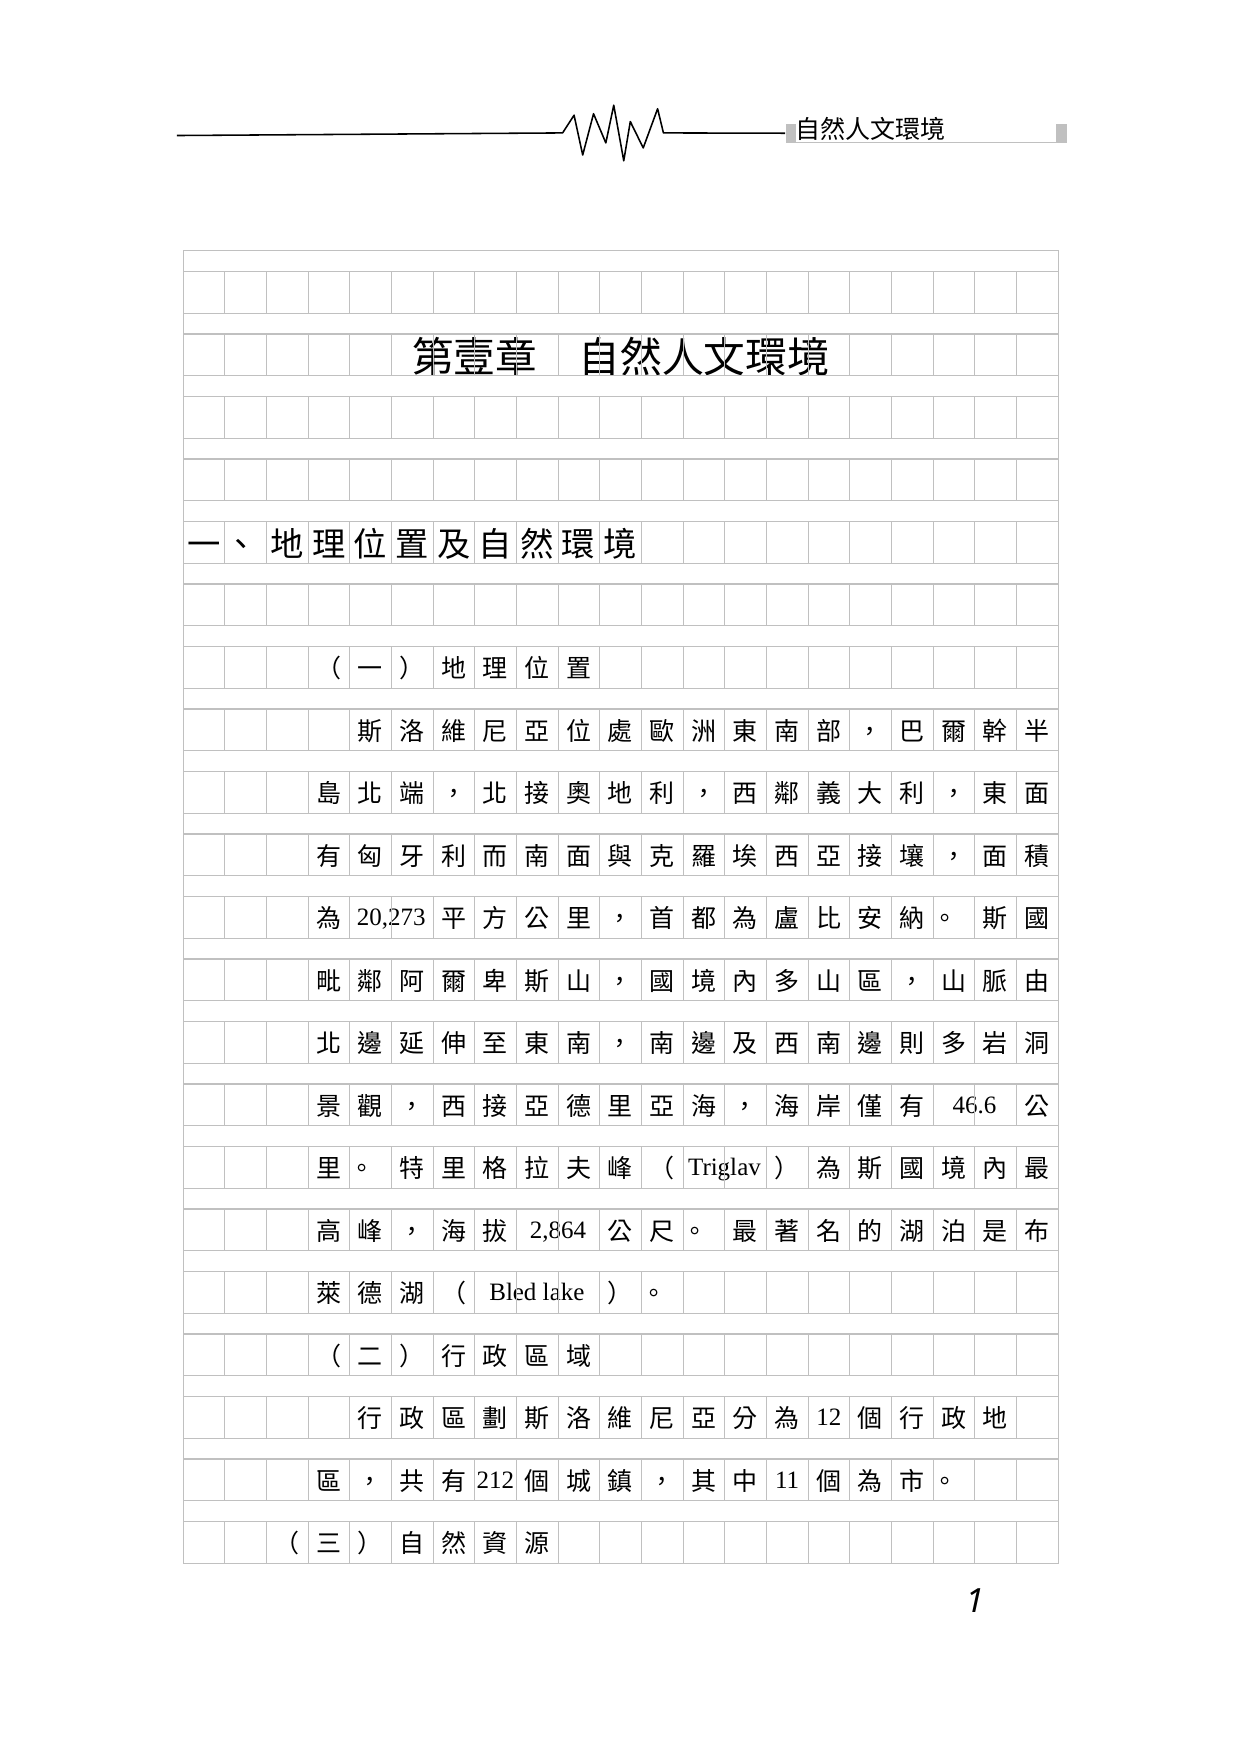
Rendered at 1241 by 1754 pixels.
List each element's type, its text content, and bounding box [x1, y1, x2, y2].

text 行 [350, 1397, 391, 1438]
text 一、地理位置及自然環境 [1017, 522, 1058, 563]
text ） [350, 1522, 391, 1563]
text [225, 1522, 266, 1563]
text 區 [309, 1460, 349, 1500]
text [725, 1522, 766, 1563]
text [184, 1501, 1058, 1521]
text 一、地理位置及自然環境 [475, 522, 516, 563]
text 斯洛維尼亞位處歐洲東南部，巴爾幹半島北端，北接奧地利，西鄰義大利，東面有匈牙利而南面與克羅埃西亞接壤，面積為20,273平方公里，首都為盧比安納。斯國毗鄰阿爾卑斯山，國境內多山區，山脈由北邊延伸至東南，南邊及西南邊則多岩洞景觀，西接亞德里亞海，海岸僅有46.6公里。特里格拉夫峰（Triglav）為斯國境內最高峰，海拔2,864公尺。最著名的湖泊是布萊德湖（Bled lake）。 [281, 1251, 1058, 1271]
text 一、地理位置及自然環境 [684, 522, 724, 563]
text [684, 647, 724, 688]
text 一、地理位置及自然環境 [934, 522, 974, 563]
text [767, 647, 808, 688]
text [975, 1335, 1016, 1375]
text 。 [934, 1460, 974, 1500]
text 斯洛維尼亞位處歐洲東南部，巴爾幹半島北端，北接奧地利，西鄰義大利，東面有匈牙利而南面與克羅埃西亞接壤，面積為20,273平方公里，首都為盧比安納。斯國毗鄰阿爾卑斯山，國境內多山區，山脈由北邊延伸至東南，南邊及西南邊則多岩洞景觀，西接亞德里亞海，海岸僅有46.6公里。特里格拉夫峰（Triglav）為斯國境內最高峰，海拔2,864公尺。最著名的湖泊是布萊德湖（Bled lake）。 [281, 1189, 1058, 1208]
text [281, 1460, 308, 1500]
text [1017, 1522, 1058, 1563]
text [809, 1335, 849, 1375]
text 共 [392, 1460, 433, 1500]
text [767, 1522, 808, 1563]
text 第壹章 自然人文環境 [892, 335, 933, 375]
text 理 [475, 647, 516, 688]
text 一、地理位置及自然環境 [850, 522, 891, 563]
text 第壹章 自然人文環境 [475, 335, 516, 375]
text 第壹章 自然人文環境 [350, 335, 391, 375]
text [975, 1522, 1016, 1563]
text 一、地理位置及自然環境 [642, 522, 683, 563]
text 中 [725, 1460, 766, 1500]
text 一、地理位置及自然環境 [434, 522, 474, 563]
text 第壹章 自然人文環境 [934, 335, 974, 375]
text 第壹章 自然人文環境 [642, 335, 683, 375]
text [725, 647, 766, 688]
text [600, 1522, 641, 1563]
text 第壹章 自然人文環境 [600, 335, 641, 375]
text 第壹章 自然人文環境 [267, 335, 308, 375]
text 區 [434, 1397, 474, 1438]
text 一、地理位置及自然環境 [559, 522, 599, 563]
text 一、地理位置及自然環境 [184, 501, 1058, 521]
text [281, 626, 1058, 646]
text 斯洛維尼亞位處歐洲東南部，巴爾幹半島北端，北接奧地利，西鄰義大利，東面有匈牙利而南面與克羅埃西亞接壤，面積為20,273平方公里，首都為盧比安納。斯國毗鄰阿爾卑斯山，國境內多山區，山脈由北邊延伸至東南，南邊及西南邊則多岩洞景觀，西接亞德里亞海，海岸僅有46.6公里。特里格拉夫峰（Triglav）為斯國境內最高峰，海拔2,864公尺。最著名的湖泊是布萊德湖（Bled lake）。 [281, 814, 1058, 833]
text [850, 1522, 891, 1563]
text 第壹章 自然人文環境 [725, 335, 766, 375]
text ， [642, 1460, 683, 1500]
text 第壹章 自然人文環境 [667, 351, 683, 375]
text [281, 1376, 1058, 1396]
text 一、地理位置及自然環境 [975, 522, 1016, 563]
text 其 [684, 1460, 724, 1500]
text 鎮 [600, 1460, 641, 1500]
text [281, 1314, 1058, 1333]
text 第壹章 自然人文環境 [809, 335, 849, 375]
text 位 [517, 647, 558, 688]
text 自 [392, 1522, 433, 1563]
text （ [267, 1522, 308, 1563]
text 斯 [517, 1397, 558, 1438]
text [934, 647, 974, 688]
text 11 [767, 1460, 808, 1500]
text 政 [475, 1335, 516, 1375]
text [559, 1522, 599, 1563]
text 12 [809, 1397, 849, 1438]
text 一、地理位置及自然環境 [517, 522, 558, 563]
text 一、地理位置及自然環境 [809, 522, 849, 563]
text [892, 647, 933, 688]
text 斯洛維尼亞位處歐洲東南部，巴爾幹半島北端，北接奧地利，西鄰義大利，東面有匈牙利而南面與克羅埃西亞接壤，面積為20,273平方公里，首都為盧比安納。斯國毗鄰阿爾卑斯山，國境內多山區，山脈由北邊延伸至東南，南邊及西南邊則多岩洞景觀，西接亞德里亞海，海岸僅有46.6公里。特里格拉夫峰（Triglav）為斯國境內最高峰，海拔2,864公尺。最著名的湖泊是布萊德湖（Bled lake）。 [281, 1001, 1058, 1021]
text [767, 1335, 808, 1375]
text 斯洛維尼亞位處歐洲東南部，巴爾幹半島北端，北接奧地利，西鄰義大利，東面有匈牙利而南面與克羅埃西亞接壤，面積為20,273平方公里，首都為盧比安納。斯國毗鄰阿爾卑斯山，國境內多山區，山脈由北邊延伸至東南，南邊及西南邊則多岩洞景觀，西接亞德里亞海，海岸僅有46.6公里。特里格拉夫峰（Triglav）為斯國境內最高峰，海拔2,864公尺。最著名的湖泊是布萊德湖（Bled lake）。 [281, 876, 1058, 896]
text 斯洛維尼亞位處歐洲東南部，巴爾幹半島北端，北接奧地利，西鄰義大利，東面有匈牙利而南面與克羅埃西亞接壤，面積為20,273平方公里，首都為盧比安納。斯國毗鄰阿爾卑斯山，國境內多山區，山脈由北邊延伸至東南，南邊及西南邊則多岩洞景觀，西接亞德里亞海，海岸僅有46.6公里。特里格拉夫峰（Triglav）為斯國境內最高峰，海拔2,864公尺。最著名的湖泊是布萊德湖（Bled lake）。 [281, 1126, 1058, 1146]
text 第壹章 自然人文環境 [184, 314, 1058, 333]
text 政 [392, 1397, 433, 1438]
text 域 [559, 1335, 599, 1375]
text 一、地理位置及自然環境 [350, 522, 391, 563]
text [892, 1522, 933, 1563]
text 一 [350, 647, 391, 688]
text 三 [309, 1522, 349, 1563]
text 斯洛維尼亞位處歐洲東南部，巴爾幹半島北端，北接奧地利，西鄰義大利，東面有匈牙利而南面與克羅埃西亞接壤，面積為20,273平方公里，首都為盧比安納。斯國毗鄰阿爾卑斯山，國境內多山區，山脈由北邊延伸至東南，南邊及西南邊則多岩洞景觀，西接亞德里亞海，海岸僅有46.6公里。特里格拉夫峰（Triglav）為斯國境內最高峰，海拔2,864公尺。最著名的湖泊是布萊德湖（Bled lake）。 [281, 939, 1058, 958]
text 第壹章 自然人文環境 [225, 335, 266, 375]
text 地 [975, 1397, 1016, 1438]
text [600, 647, 641, 688]
text [934, 1335, 974, 1375]
text 一、地理位置及自然環境 [267, 522, 308, 563]
text 一、地理位置及自然環境 [600, 522, 641, 563]
text 地 [434, 647, 474, 688]
text [184, 1522, 224, 1563]
text 第壹章 自然人文環境 [184, 335, 224, 375]
text [281, 647, 308, 688]
text 市 [892, 1460, 933, 1500]
text [281, 1439, 1058, 1458]
text 第壹章 自然人文環境 [517, 335, 558, 375]
text ） [392, 647, 433, 688]
text [281, 1397, 308, 1438]
text 為 [767, 1397, 808, 1438]
text 第壹章 自然人文環境 [434, 335, 474, 375]
text 第壹章 自然人文環境 [975, 335, 1016, 375]
text [934, 1522, 974, 1563]
text [975, 1460, 1016, 1500]
text 分 [725, 1397, 766, 1438]
text 劃 [475, 1397, 516, 1438]
text [975, 647, 1016, 688]
text 第壹章 自然人文環境 [850, 335, 891, 375]
text [642, 1522, 683, 1563]
text 洛 [559, 1397, 599, 1438]
text 行 [892, 1397, 933, 1438]
text [1017, 647, 1058, 688]
text 一、地理位置及自然環境 [725, 522, 766, 563]
text [642, 647, 683, 688]
text 第壹章 自然人文環境 [684, 357, 699, 375]
text 資 [475, 1522, 516, 1563]
text 然 [434, 1522, 474, 1563]
text [281, 1335, 308, 1375]
text （ [309, 647, 349, 688]
text [892, 1335, 933, 1375]
text 一、地理位置及自然環境 [309, 522, 349, 563]
text 第壹章 自然人文環境 [767, 335, 808, 375]
text [684, 1335, 724, 1375]
text ， [350, 1460, 391, 1500]
text 一、地理位置及自然環境 [225, 522, 266, 563]
text 政 [934, 1397, 974, 1438]
text 一、地理位置及自然環境 [184, 522, 224, 563]
text （ [309, 1335, 349, 1375]
text 城 [559, 1460, 599, 1500]
text 第壹章 自然人文環境 [392, 335, 433, 375]
text 源 [517, 1522, 558, 1563]
text [725, 1335, 766, 1375]
text 一、地理位置及自然環境 [392, 522, 433, 563]
text 有 [434, 1460, 474, 1500]
text 第壹章 自然人文環境 [559, 335, 599, 375]
text 斯洛維尼亞位處歐洲東南部，巴爾幹半島北端，北接奧地利，西鄰義大利，東面有匈牙利而南面與克羅埃西亞接壤，面積為20,273平方公里，首都為盧比安納。斯國毗鄰阿爾卑斯山，國境內多山區，山脈由北邊延伸至東南，南邊及西南邊則多岩洞景觀，西接亞德里亞海，海岸僅有46.6公里。特里格拉夫峰（Triglav）為斯國境內最高峰，海拔2,864公尺。最著名的湖泊是布萊德湖（Bled lake）。 [281, 751, 1058, 771]
text [1017, 1397, 1058, 1438]
text 個 [809, 1460, 849, 1500]
text [309, 1397, 349, 1438]
text [684, 1522, 724, 1563]
text [850, 1335, 891, 1375]
text [809, 1522, 849, 1563]
text [850, 647, 891, 688]
text [1017, 1460, 1058, 1500]
text 斯洛維尼亞位處歐洲東南部，巴爾幹半島北端，北接奧地利，西鄰義大利，東面有匈牙利而南面與克羅埃西亞接壤，面積為20,273平方公里，首都為盧比安納。斯國毗鄰阿爾卑斯山，國境內多山區，山脈由北邊延伸至東南，南邊及西南邊則多岩洞景觀，西接亞德里亞海，海岸僅有46.6公里。特里格拉夫峰（Triglav）為斯國境內最高峰，海拔2,864公尺。最著名的湖泊是布萊德湖（Bled lake）。 [281, 689, 1058, 708]
text 區 [517, 1335, 558, 1375]
text [1017, 1335, 1058, 1375]
text 第壹章 自然人文環境 [309, 335, 349, 375]
text 維 [600, 1397, 641, 1438]
text 第壹章 自然人文環境 [684, 335, 724, 375]
text [809, 647, 849, 688]
text 一、地理位置及自然環境 [767, 522, 808, 563]
text 212 [475, 1460, 516, 1500]
text 為 [850, 1460, 891, 1500]
text 亞 [684, 1397, 724, 1438]
text 二 [350, 1335, 391, 1375]
text 斯洛維尼亞位處歐洲東南部，巴爾幹半島北端，北接奧地利，西鄰義大利，東面有匈牙利而南面與克羅埃西亞接壤，面積為20,273平方公里，首都為盧比安納。斯國毗鄰阿爾卑斯山，國境內多山區，山脈由北邊延伸至東南，南邊及西南邊則多岩洞景觀，西接亞德里亞海，海岸僅有46.6公里。特里格拉夫峰（Triglav）為斯國境內最高峰，海拔2,864公尺。最著名的湖泊是布萊德湖（Bled lake）。 [281, 1064, 1058, 1083]
text 個 [517, 1460, 558, 1500]
text 尼 [642, 1397, 683, 1438]
text [642, 1335, 683, 1375]
text [600, 1335, 641, 1375]
text 置 [559, 647, 599, 688]
text 個 [850, 1397, 891, 1438]
text ） [392, 1335, 433, 1375]
text 一、地理位置及自然環境 [892, 522, 933, 563]
text 行 [434, 1335, 474, 1375]
text 第壹章 自然人文環境 [1017, 335, 1058, 375]
